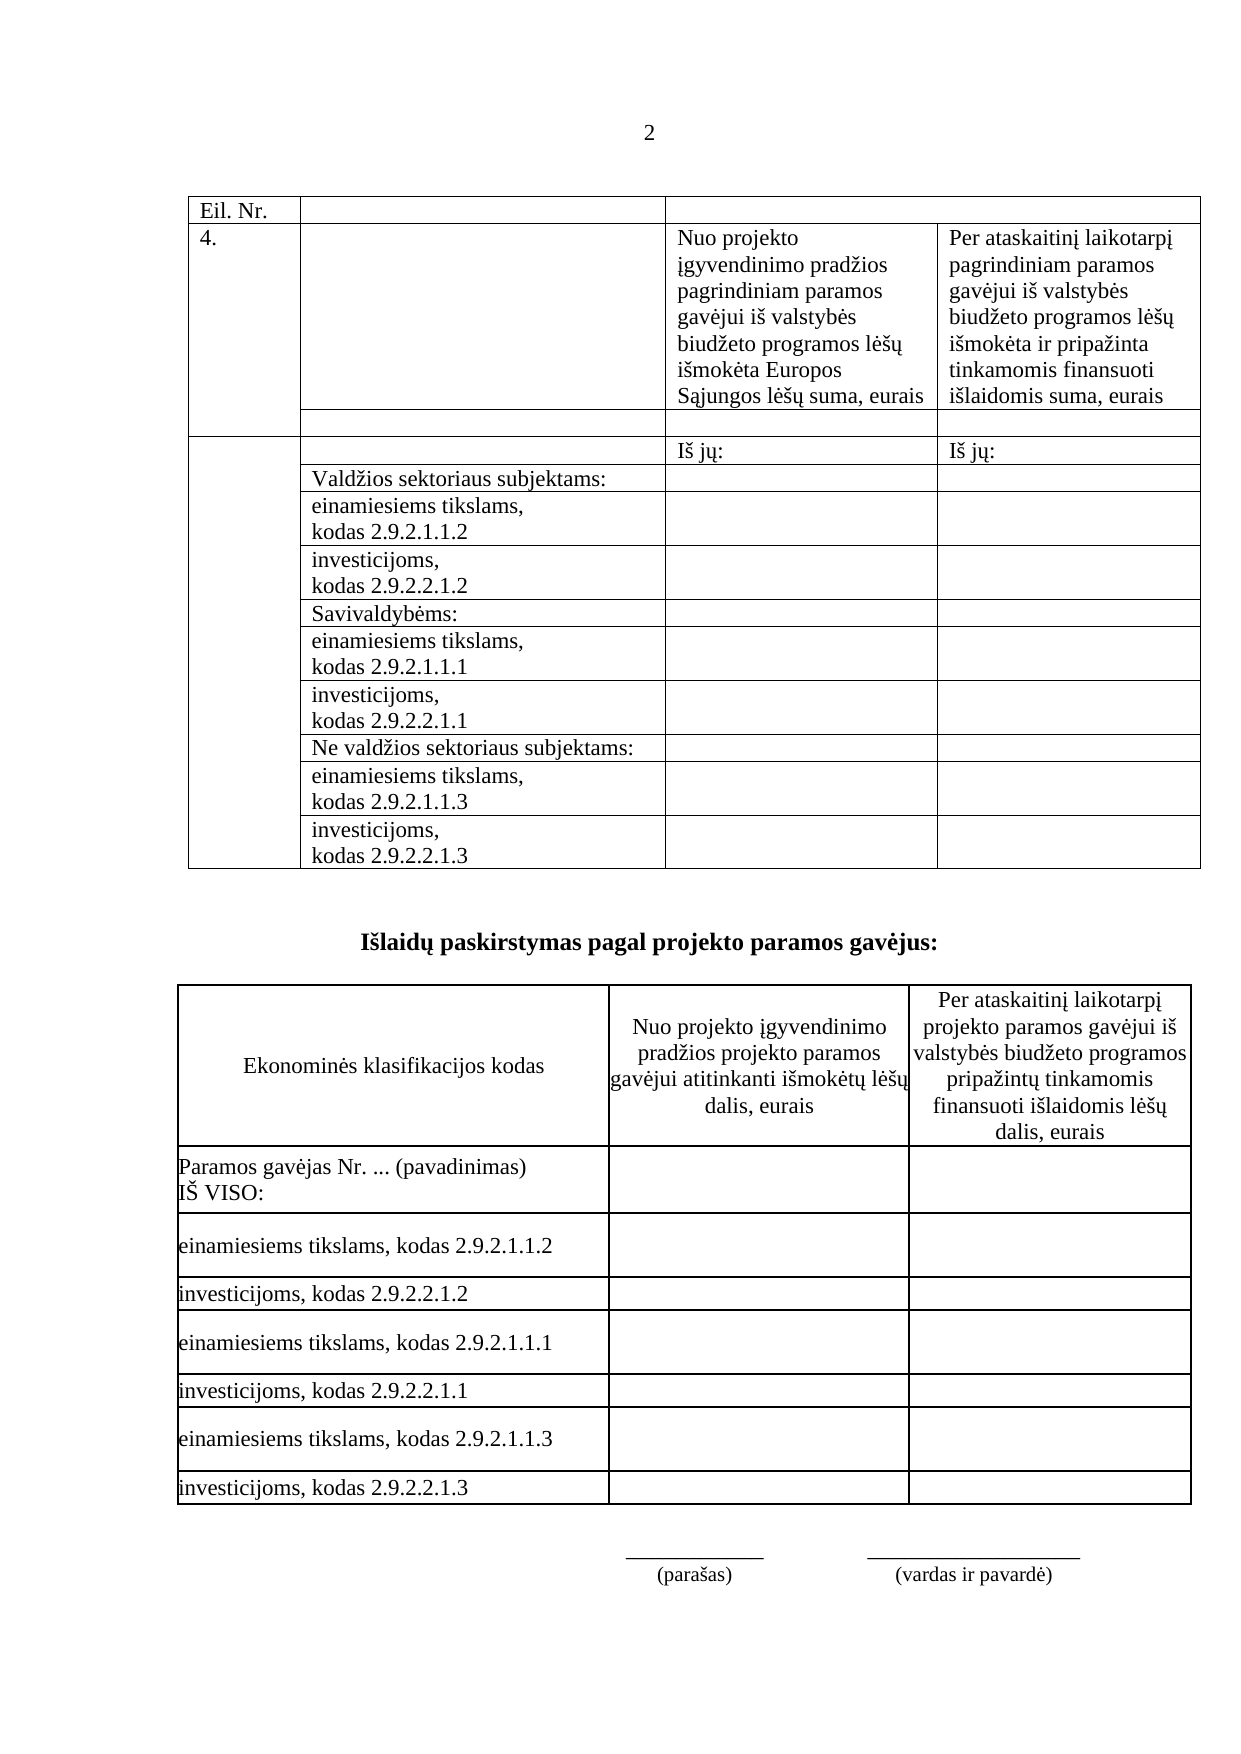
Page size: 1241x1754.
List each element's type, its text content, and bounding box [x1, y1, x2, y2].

table_cell Paramos gavėjas Nr. ... (pavadinimas) IŠ VISO: [179, 1147, 608, 1212]
table_header [301, 197, 665, 223]
table_header ___________ (parašas) [563, 1533, 826, 1586]
table_cell Nuo projekto įgyvendinimo pradžios pagrindiniam paramos gavėjui iš valstybės biudžeto programos lėšų išmokėta Europos Sąjungos lėšų suma, eurais [666, 224, 937, 409]
table_cell einamiesiems tikslams, kodas 2.9.2.1.1.3 [179, 1408, 608, 1469]
table_cell [938, 465, 1200, 491]
table_header Eil. Nr. [189, 197, 300, 223]
table_cell einamiesiems tikslams, kodas 2.9.2.1.1.3 [301, 762, 665, 814]
table_header _________________ (vardas ir pavardė) [826, 1533, 1122, 1586]
table_header [177, 1533, 563, 1586]
table_cell investicijoms, kodas 2.9.2.2.1.1 [301, 681, 665, 733]
table_cell Ne valdžios sektoriaus subjektams: [301, 735, 665, 761]
table_cell [666, 735, 937, 761]
table_cell [910, 1147, 1190, 1212]
table_cell [301, 410, 665, 436]
table_cell Per ataskaitinį laikotarpį pagrindiniam paramos gavėjui iš valstybės biudžeto programos lėšų išmokėta ir pripažinta tinkamomis finansuoti išlaidomis suma, eurais [938, 224, 1200, 409]
table_cell Iš jų: [666, 437, 937, 464]
table_cell [938, 762, 1200, 814]
table_cell einamiesiems tikslams, kodas 2.9.2.1.1.1 [179, 1311, 608, 1373]
table_cell [666, 681, 937, 733]
table_cell [910, 1408, 1190, 1469]
table_cell investicijoms, kodas 2.9.2.2.1.2 [301, 546, 665, 598]
table_cell [666, 600, 937, 626]
table_cell [938, 627, 1200, 680]
table_cell einamiesiems tikslams, kodas 2.9.2.1.1.2 [301, 492, 665, 545]
table_cell [938, 546, 1200, 598]
table_header Nuo projekto įgyvendinimo pradžios projekto paramos gavėjui atitinkanti išmokėtų lėšų dalis, eurais [610, 986, 908, 1144]
table_cell [666, 465, 937, 491]
table_cell [910, 1472, 1190, 1502]
table_cell [938, 816, 1200, 868]
table_cell investicijoms, kodas 2.9.2.2.1.1 [179, 1375, 608, 1406]
table_cell investicijoms, kodas 2.9.2.2.1.2 [179, 1278, 608, 1309]
table_cell [610, 1472, 908, 1502]
table_cell Iš jų: [938, 437, 1200, 464]
table_cell einamiesiems tikslams, kodas 2.9.2.1.1.1 [301, 627, 665, 680]
table_cell [938, 681, 1200, 733]
table_cell [938, 600, 1200, 626]
table_cell [610, 1311, 908, 1373]
table_cell [938, 410, 1200, 436]
table_cell [938, 492, 1200, 545]
table_cell [666, 762, 937, 814]
table_cell [610, 1375, 908, 1406]
table_cell einamiesiems tikslams, kodas 2.9.2.1.1.2 [179, 1214, 608, 1276]
table_cell [938, 735, 1200, 761]
table_cell investicijoms, kodas 2.9.2.2.1.3 [301, 816, 665, 868]
table_cell [910, 1311, 1190, 1373]
table_cell [666, 816, 937, 868]
table_cell [301, 437, 665, 464]
table_cell [910, 1278, 1190, 1309]
table_cell [301, 224, 665, 409]
table_cell [910, 1375, 1190, 1406]
text Išlaidų paskirstymas pagal projekto paramos gavėjus: [177, 927, 1122, 956]
table_header Per ataskaitinį laikotarpį projekto paramos gavėjui iš valstybės biudžeto programos pripažintų tinkamomis finansuoti išlaidomis lėšų dalis, eurais [910, 986, 1190, 1144]
table_header [666, 197, 1200, 223]
table_cell [610, 1408, 908, 1469]
table_cell [610, 1278, 908, 1309]
table_header Ekonominės klasifikacijos kodas [179, 986, 608, 1144]
table_cell [666, 546, 937, 598]
table_cell [666, 410, 937, 436]
table_cell [610, 1147, 908, 1212]
table_cell [189, 437, 300, 868]
table_cell [910, 1214, 1190, 1276]
table_cell 4. [189, 224, 300, 436]
table_cell [666, 492, 937, 545]
table_cell Valdžios sektoriaus subjektams: [301, 465, 665, 491]
table_cell [610, 1214, 908, 1276]
table_cell Savivaldybėms: [301, 600, 665, 626]
table_cell investicijoms, kodas 2.9.2.2.1.3 [179, 1472, 608, 1502]
table_cell [666, 627, 937, 680]
